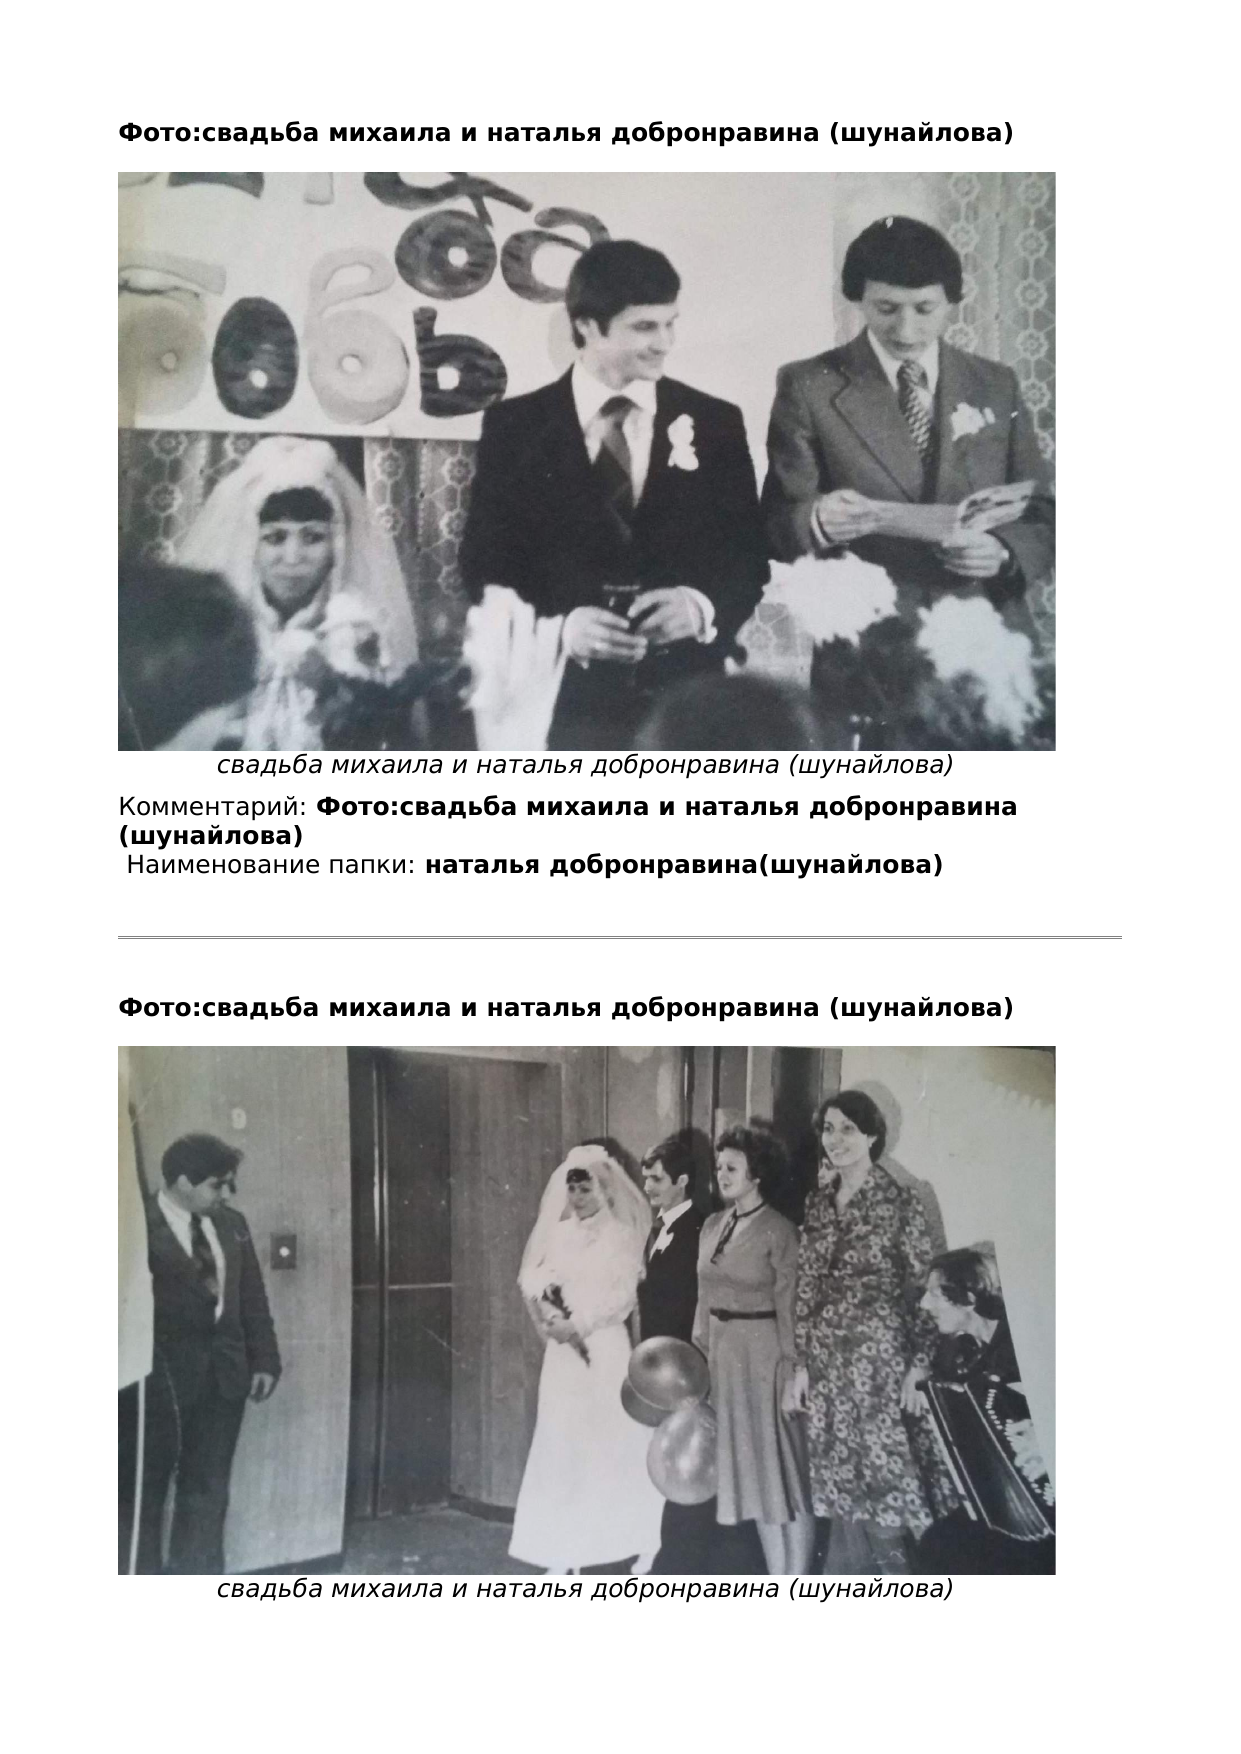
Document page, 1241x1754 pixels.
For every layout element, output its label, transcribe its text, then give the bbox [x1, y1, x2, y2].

text свадьба михаила и наталья добронравина (шунайлова) [118, 1575, 1056, 1603]
picture [118, 1046, 1056, 1575]
text Комментарий: Фото:свадьба михаила и наталья добронравина (шунайлова) Наименование папки: наталья добронравина(шунайлова) [118, 792, 1122, 909]
text свадьба михаила и наталья добронравина (шунайлова) [118, 751, 1056, 780]
subtitle Фото:свадьба михаила и наталья добронравина (шунайлова) [118, 118, 1122, 147]
picture [118, 172, 1056, 751]
subtitle Фото:свадьба михаила и наталья добронравина (шунайлова) [118, 993, 1122, 1022]
